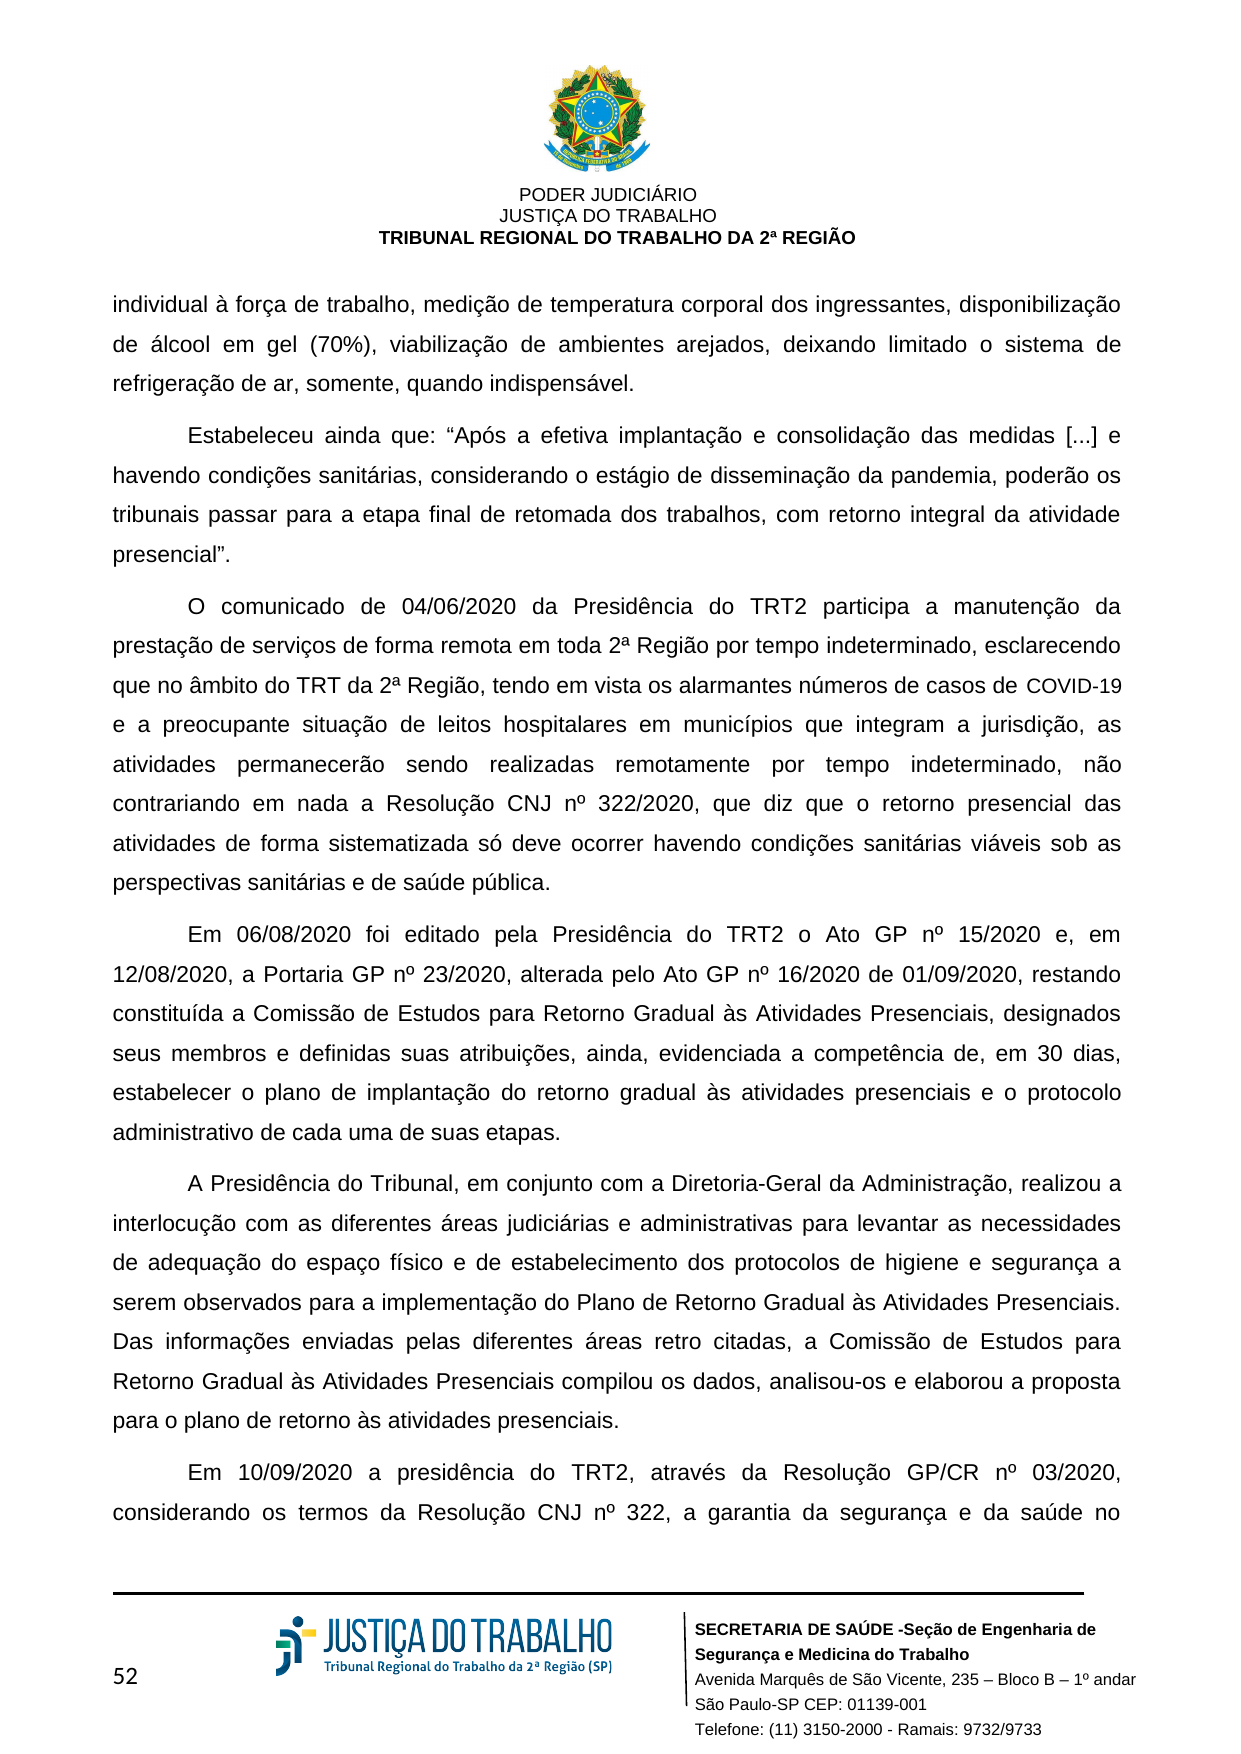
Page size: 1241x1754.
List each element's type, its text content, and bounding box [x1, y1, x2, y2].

picture [276, 1616, 612, 1676]
text Em 06/08/2020 foi editado pela Presidência do TRT2 o Ato GP nº 15/2020 e, em 12/08/2020, a Portaria GP nº 23/2020, alterada pelo Ato GP nº 16/2020 de 01/09/2020, restando constituída a Comissão de Estudos para Retorno Gradual às Atividades Presenciais, designados seus membros e definidas suas atribuições, ainda, evidenciada a competência de, em 30 dias, estabelecer o plano de implantação do retorno gradual às atividades presenciais e o protocolo administrativo de cada uma de suas etapas. [112, 921, 1122, 1145]
text individual à força de trabalho, medição de temperatura corporal dos ingressantes, disponibilização de álcool em gel (70%), viabilização de ambientes arejados, deixando limitado o sistema de refrigeração de ar, somente, quando indispensável. [112, 291, 1122, 397]
picture [543, 65, 650, 172]
text Em 10/09/2020 a presidência do TRT2, através da Resolução GP/CR nº 03/2020, considerando os termos da Resolução CNJ nº 322, a garantia da segurança e da saúde no [112, 1459, 1122, 1525]
text O comunicado de 04/06/2020 da Presidência do TRT2 participa a manutenção da prestação de serviços de forma remota em toda 2ª Região por tempo indeterminado, esclarecendo que no âmbito do TRT da 2ª Região, tendo em vista os alarmantes números de casos de COVID-19 e a preocupante situação de leitos hospitalares em municípios que integram a jurisdição, as atividades permanecerão sendo realizadas remotamente por tempo indeterminado, não contrariando em nada a Resolução CNJ nº 322/2020, que diz que o retorno presencial das atividades de forma sistematizada só deve ocorrer havendo condições sanitárias viáveis sob as perspectivas sanitárias e de saúde pública. [112, 593, 1122, 895]
text A Presidência do Tribunal, em conjunto com a Diretoria-Geral da Administração, realizou a interlocução com as diferentes áreas judiciárias e administrativas para levantar as necessidades de adequação do espaço físico e de estabelecimento dos protocolos de higiene e segurança a serem observados para a implementação do Plano de Retorno Gradual às Atividades Presenciais. Das informações enviadas pelas diferentes áreas retro citadas, a Comissão de Estudos para Retorno Gradual às Atividades Presenciais compilou os dados, analisou-os e elaborou a proposta para o plano de retorno às atividades presenciais. [112, 1170, 1122, 1434]
text Estabeleceu ainda que: “Após a efetiva implantação e consolidação das medidas [...] e havendo condições sanitárias, considerando o estágio de disseminação da pandemia, poderão os tribunais passar para a etapa final de retomada dos trabalhos, com retorno integral da atividade presencial”. [112, 422, 1122, 567]
